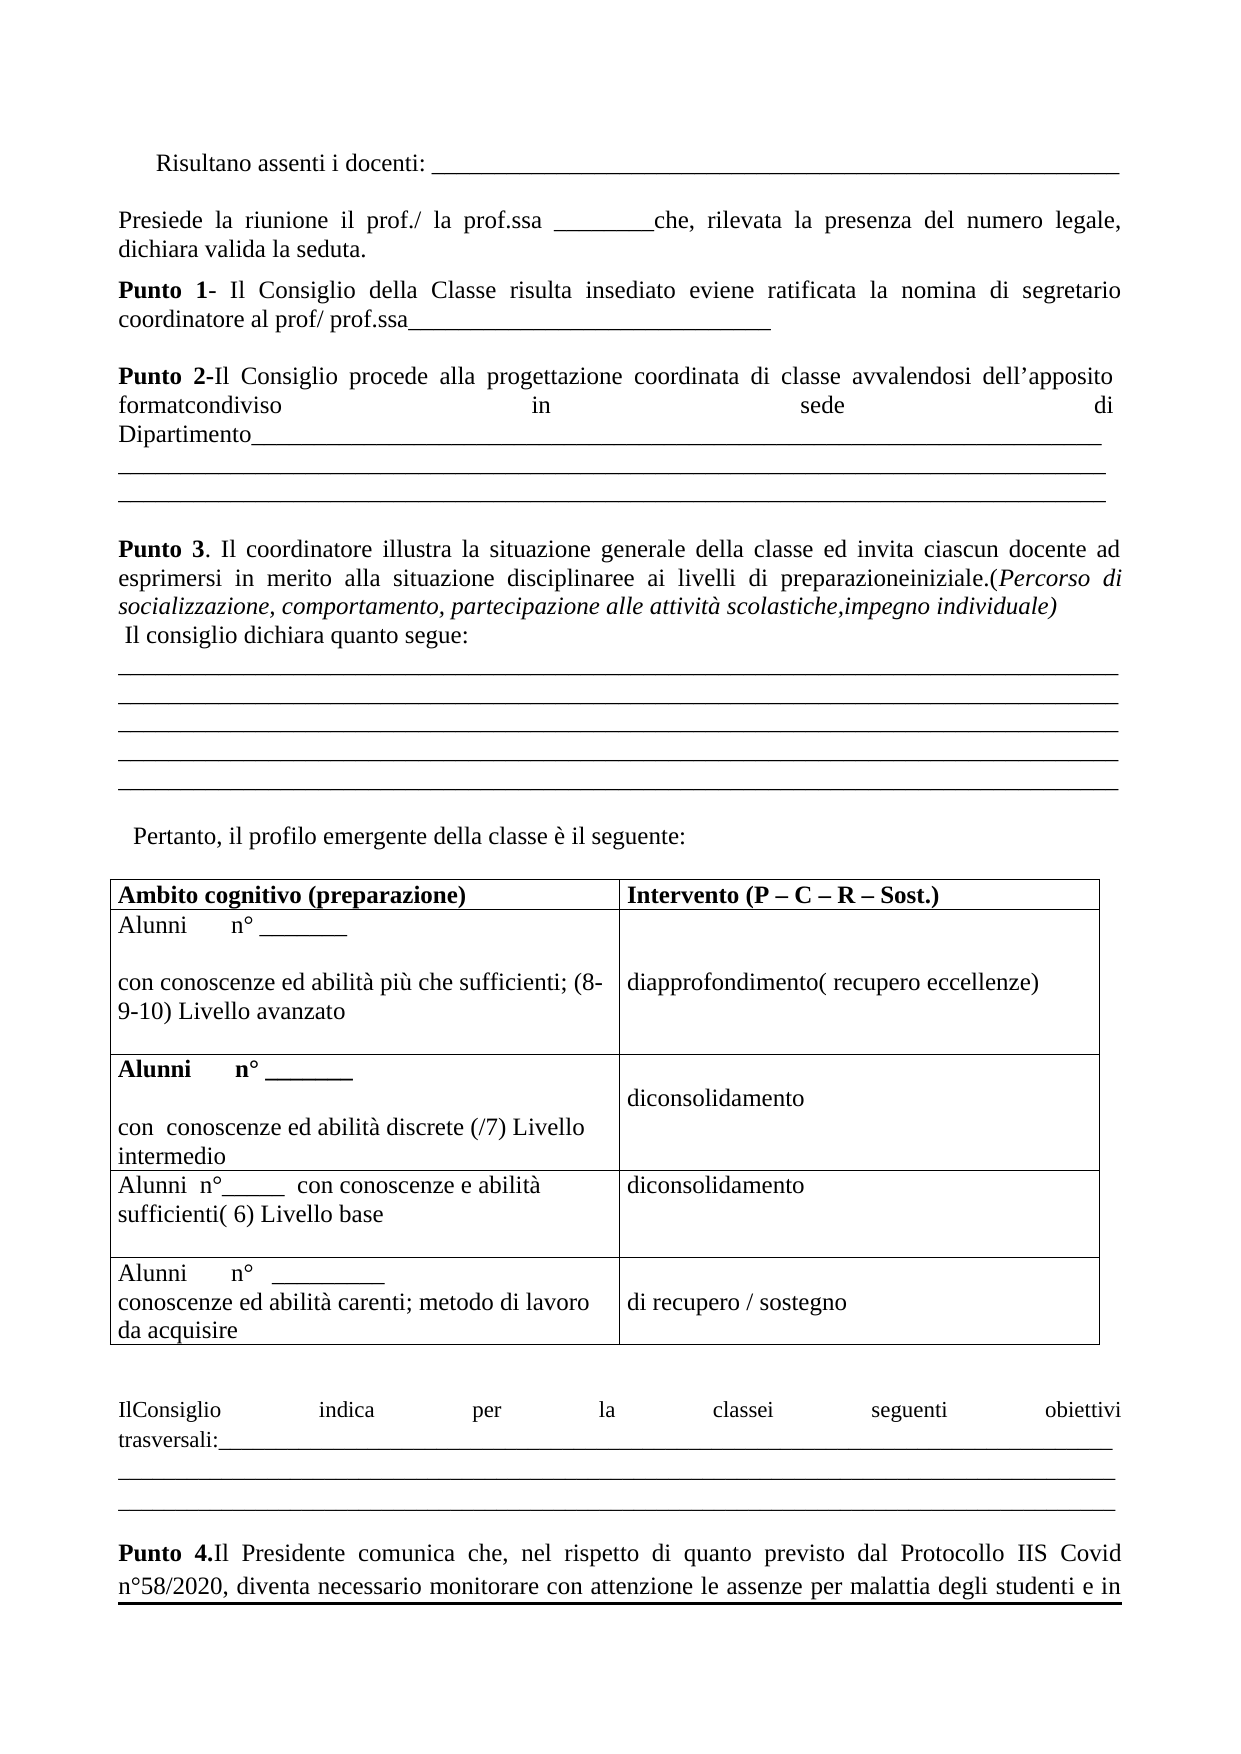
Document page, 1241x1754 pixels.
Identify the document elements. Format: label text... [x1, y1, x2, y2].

text IlConsiglio indica per la classei seguenti obiettivi trasversali:____________________________________________________________________________________________________________________________________________________________________________________________________________________________________________________________ [118, 1396, 1122, 1513]
table_cell Alunni n° _______ con conoscenze ed abilità discrete (/7) Livello intermedio [111, 1055, 619, 1169]
text Punto 3. Il coordinatore illustra la situazione generale della classe ed invita ciascun docente ad esprimersi in merito alla situazione disciplinaree ai livelli di preparazioneiniziale.(Percorso di socializzazione, comportamento, partecipazione alle attività scolastiche,impegno individuale) [118, 534, 1122, 620]
text ________________________________________________________________________________________________________________________________________________________________________________________________________________________________________________________________________________________________________________________________________________________________________________________________________________ [118, 649, 1122, 793]
text Punto 2-Il Consiglio procede alla progettazione coordinata di classe avvalendosi dell’apposito formatcondiviso in sede di Dipartimento__________________________________________________________________________________________________________________________________________________________________________________________________________________________________ [118, 361, 1114, 505]
text Punto 1- Il Consiglio della Classe risulta insediato eviene ratificata la nomina di segretario coordinatore al prof/ prof.ssa_____________________________ [118, 275, 1122, 333]
table_cell diconsolidamento [620, 1171, 1099, 1257]
table_header Intervento (P – C – R – Sost.) [620, 880, 1099, 909]
table_header Ambito cognitivo (preparazione) [111, 880, 619, 909]
text Presiede la riunione il prof./ la prof.ssa ________che, rilevata la presenza del numero legale, dichiara valida la seduta. [118, 205, 1122, 263]
text Punto 4.Il Presidente comunica che, nel rispetto di quanto previsto dal Protocollo IIS Covid n°58/2020, diventa necessario monitorare con attenzione le assenze per malattia degli studenti e in [118, 1538, 1122, 1602]
table_cell Alunni n° _______ con conoscenze ed abilità più che sufficienti; (8-9-10) Livello avanzato [111, 910, 619, 1053]
table_cell Alunni n° _________ conoscenze ed abilità carenti; metodo di lavoro da acquisire [111, 1258, 619, 1344]
table_cell Alunni n°_____ con conoscenze e abilità sufficienti( 6) Livello base [111, 1171, 619, 1257]
text Pertanto, il profilo emergente della classe è il seguente: [133, 821, 1122, 850]
text Il consiglio dichiara quanto segue: [118, 620, 1122, 649]
table_cell diconsolidamento [620, 1055, 1099, 1169]
table_cell diapprofondimento( recupero eccellenze) [620, 910, 1099, 1053]
table_cell di recupero / sostegno [620, 1258, 1099, 1344]
text Risultano assenti i docenti: _______________________________________________________ [156, 148, 1122, 176]
